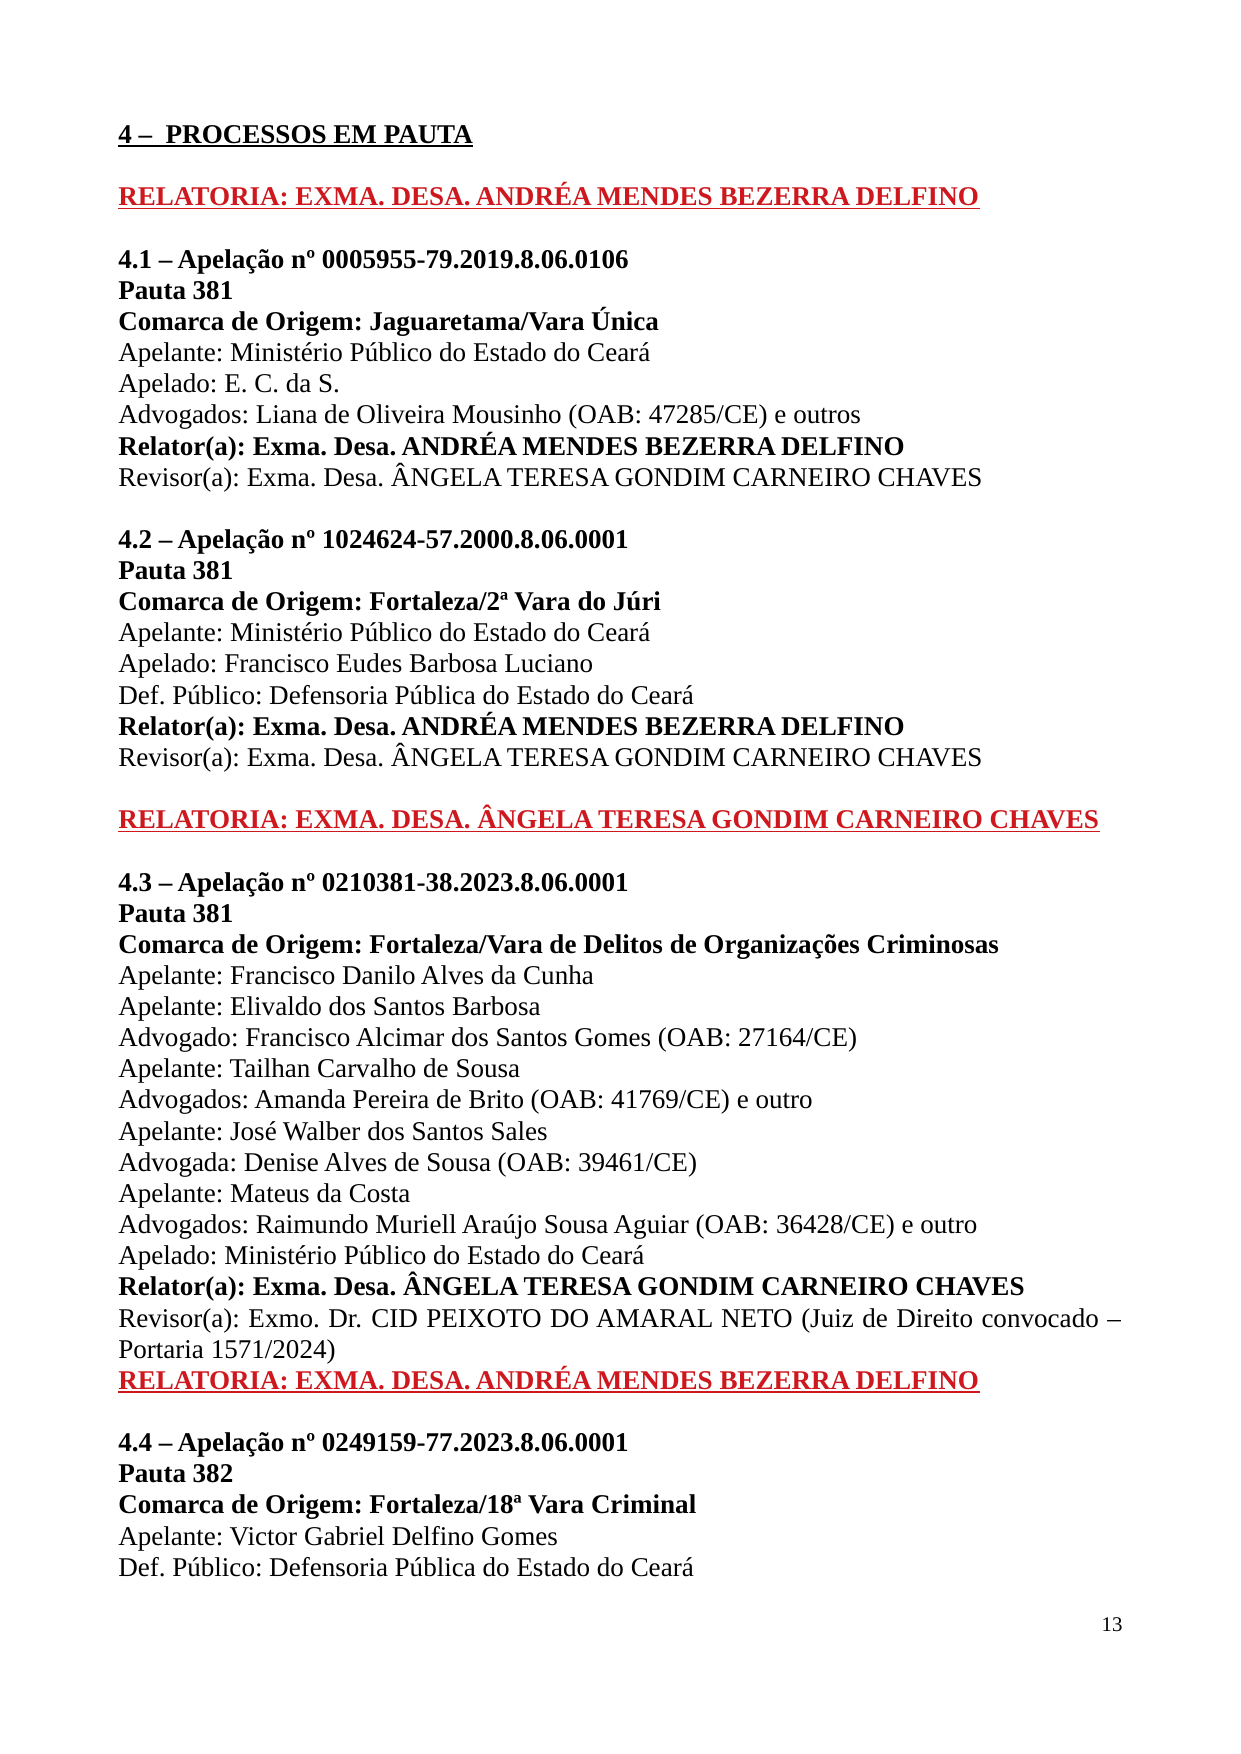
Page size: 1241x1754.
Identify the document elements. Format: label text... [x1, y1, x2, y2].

text Apelante: Francisco Danilo Alves da Cunha [118, 959, 1122, 990]
text Revisor(a): Exma. Desa. ÂNGELA TERESA GONDIM CARNEIRO CHAVES [118, 461, 1122, 492]
text Pauta 382 [118, 1457, 1122, 1488]
text Pauta 381 [118, 897, 1122, 928]
text Advogados: Raimundo Muriell Araújo Sousa Aguiar (OAB: 36428/CE) e outro [118, 1208, 1122, 1239]
text Apelante: José Walber dos Santos Sales [118, 1115, 1122, 1146]
text RELATORIA: EXMA. DESA. ANDRÉA MENDES BEZERRA DELFINO [118, 180, 1122, 212]
text 4.1 – Apelação nº 0005955-79.2019.8.06.0106 [118, 243, 1122, 274]
text Relator(a): Exma. Desa. ANDRÉA MENDES BEZERRA DELFINO [118, 429, 1122, 461]
text 4 – PROCESSOS EM PAUTA [118, 118, 1122, 149]
text Relator(a): Exma. Desa. ANDRÉA MENDES BEZERRA DELFINO [118, 710, 1122, 741]
text Comarca de Origem: Fortaleza/18ª Vara Criminal [118, 1488, 1122, 1520]
text Apelado: Ministério Público do Estado do Ceará [118, 1239, 1122, 1271]
text Relator(a): Exma. Desa. ÂNGELA TERESA GONDIM CARNEIRO CHAVES [118, 1271, 1122, 1302]
text Advogados: Amanda Pereira de Brito (OAB: 41769/CE) e outro [118, 1084, 1122, 1115]
text Apelante: Ministério Público do Estado do Ceará [118, 336, 1122, 367]
text Revisor(a): Exma. Desa. ÂNGELA TERESA GONDIM CARNEIRO CHAVES [118, 741, 1122, 772]
text Apelante: Mateus da Costa [118, 1177, 1122, 1208]
text RELATORIA: EXMA. DESA. ANDRÉA MENDES BEZERRA DELFINO [118, 1364, 1122, 1395]
text Pauta 381 [118, 274, 1122, 305]
text Advogada: Denise Alves de Sousa (OAB: 39461/CE) [118, 1146, 1122, 1177]
text 4.3 – Apelação nº 0210381-38.2023.8.06.0001 [118, 866, 1122, 897]
text Apelado: E. C. da S. [118, 367, 1122, 398]
text Apelante: Elivaldo dos Santos Barbosa [118, 990, 1122, 1021]
text RELATORIA: EXMA. DESA. ÂNGELA TERESA GONDIM CARNEIRO CHAVES [118, 803, 1122, 834]
text Apelado: Francisco Eudes Barbosa Luciano [118, 648, 1122, 679]
text Pauta 381 [118, 554, 1122, 585]
text Comarca de Origem: Fortaleza/Vara de Delitos de Organizações Criminosas [118, 928, 1122, 959]
text Advogado: Francisco Alcimar dos Santos Gomes (OAB: 27164/CE) [118, 1021, 1122, 1052]
text Revisor(a): Exmo. Dr. CID PEIXOTO DO AMARAL NETO (Juiz de Direito convocado – Portaria 1571/2024) [118, 1302, 1122, 1364]
text 4.4 – Apelação nº 0249159-77.2023.8.06.0001 [118, 1426, 1122, 1457]
text Apelante: Victor Gabriel Delfino Gomes [118, 1520, 1122, 1551]
text Comarca de Origem: Fortaleza/2ª Vara do Júri [118, 585, 1122, 616]
text Def. Público: Defensoria Pública do Estado do Ceará [118, 679, 1122, 710]
text 4.2 – Apelação nº 1024624-57.2000.8.06.0001 [118, 523, 1122, 554]
text Advogados: Liana de Oliveira Mousinho (OAB: 47285/CE) e outros [118, 398, 1122, 429]
text Comarca de Origem: Jaguaretama/Vara Única [118, 305, 1122, 336]
text Def. Público: Defensoria Pública do Estado do Ceará [118, 1551, 1122, 1582]
text Apelante: Ministério Público do Estado do Ceará [118, 616, 1122, 648]
text Apelante: Tailhan Carvalho de Sousa [118, 1052, 1122, 1084]
